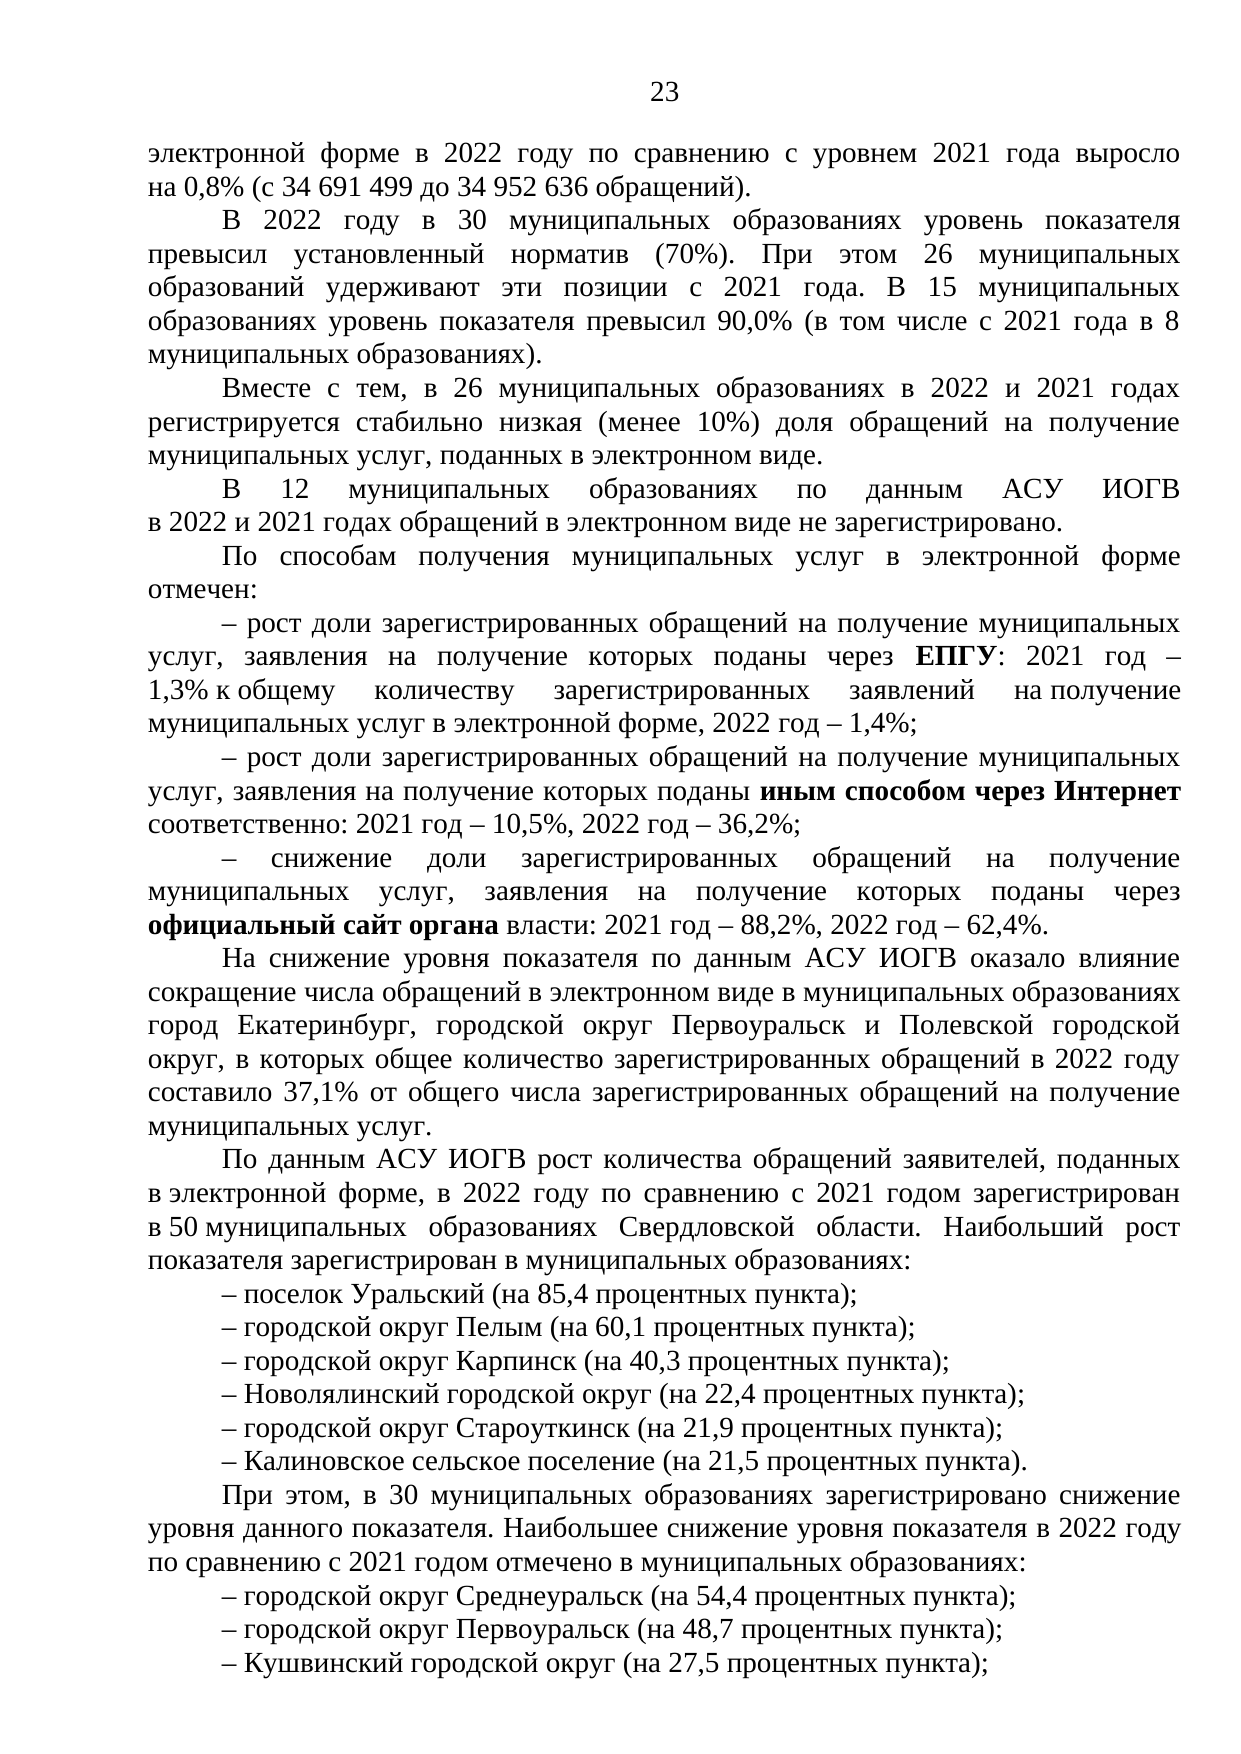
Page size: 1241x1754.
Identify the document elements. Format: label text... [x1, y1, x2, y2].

text – городской округ Среднеуральск (на 54,4 процентных пункта); [148, 1578, 1181, 1611]
text При этом, в 30 муниципальных образованиях зарегистрировано снижение уровня данного показателя. Наибольшее снижение уровня показателя в 2022 году по сравнению с 2021 годом отмечено в муниципальных образованиях: [148, 1477, 1181, 1578]
text В 12 муниципальных образованиях по данным АСУ ИОГВ в 2022 и 2021 годах обращений в электронном виде не зарегистрировано. [148, 471, 1181, 538]
text электронной форме в 2022 году по сравнению с уровнем 2021 года выросло на 0,8% (с 34 691 499 до 34 952 636 обращений). [148, 135, 1181, 202]
text – поселок Уральский (на 85,4 процентных пункта); [148, 1276, 1181, 1309]
text – городской округ Карпинск (на 40,3 процентных пункта); [148, 1343, 1181, 1376]
text – городской округ Староуткинск (на 21,9 процентных пункта); [148, 1410, 1181, 1443]
text – снижение доли зарегистрированных обращений на получение муниципальных услуг, заявления на получение которых поданы через официальный сайт органа власти: 2021 год – 88,2%, 2022 год – 62,4%. [148, 840, 1181, 940]
text – Кушвинский городской округ (на 27,5 процентных пункта); [148, 1645, 1181, 1678]
text В 2022 году в 30 муниципальных образованиях уровень показателя превысил установленный норматив (70%). При этом 26 муниципальных образований удерживают эти позиции с 2021 года. В 15 муниципальных образованиях уровень показателя превысил 90,0% (в том числе с 2021 года в 8 муниципальных образованиях). [148, 202, 1181, 370]
text – Калиновское сельское поселение (на 21,5 процентных пункта). [148, 1443, 1181, 1477]
text По данным АСУ ИОГВ рост количества обращений заявителей, поданных в электронной форме, в 2022 году по сравнению с 2021 годом зарегистрирован в 50 муниципальных образованиях Свердловской области. Наибольший рост показателя зарегистрирован в муниципальных образованиях: [148, 1142, 1181, 1276]
text На снижение уровня показателя по данным АСУ ИОГВ оказало влияние сокращение числа обращений в электронном виде в муниципальных образованиях город Екатеринбург, городской округ Первоуральск и Полевской городской округ, в которых общее количество зарегистрированных обращений в 2022 году составило 37,1% от общего числа зарегистрированных обращений на получение муниципальных услуг. [148, 940, 1181, 1142]
text – рост доли зарегистрированных обращений на получение муниципальных услуг, заявления на получение которых поданы через ЕПГУ: 2021 год – 1,3% к общему количеству зарегистрированных заявлений на получение муниципальных услуг в электронной форме, 2022 год – 1,4%; [148, 605, 1181, 739]
text – городской округ Пелым (на 60,1 процентных пункта); [148, 1309, 1181, 1343]
text – Новолялинский городской округ (на 22,4 процентных пункта); [148, 1376, 1181, 1410]
text – городской округ Первоуральск (на 48,7 процентных пункта); [148, 1611, 1181, 1645]
text Вместе с тем, в 26 муниципальных образованиях в 2022 и 2021 годах регистрируется стабильно низкая (менее 10%) доля обращений на получение муниципальных услуг, поданных в электронном виде. [148, 370, 1181, 471]
text – рост доли зарегистрированных обращений на получение муниципальных услуг, заявления на получение которых поданы иным способом через Интернет соответственно: 2021 год – 10,5%, 2022 год – 36,2%; [148, 739, 1181, 840]
text По способам получения муниципальных услуг в электронной форме отмечен: [148, 538, 1181, 605]
